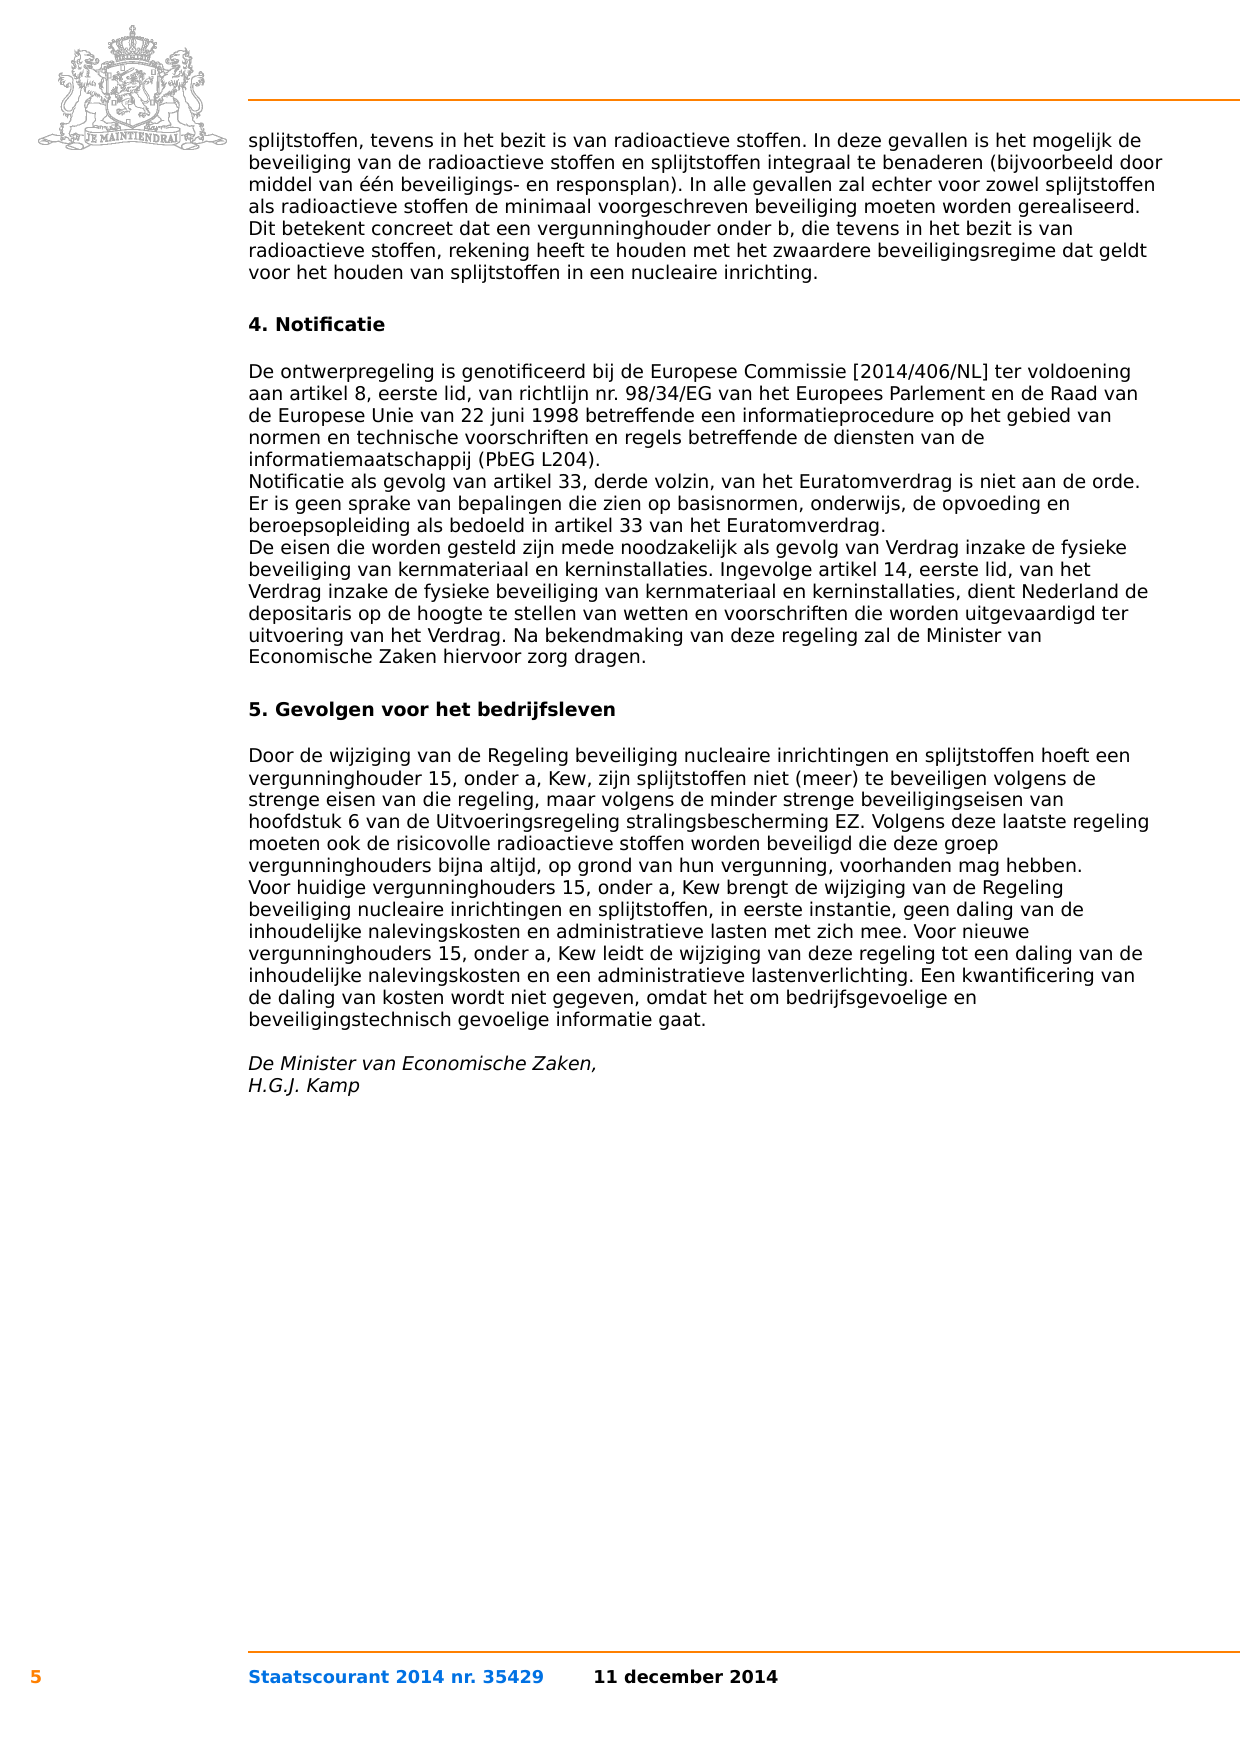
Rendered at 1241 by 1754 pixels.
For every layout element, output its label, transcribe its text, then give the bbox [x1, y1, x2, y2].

text Notificatie als gevolg van artikel 33, derde volzin, van het Euratomverdrag is niet aan de orde. Er is geen sprake van bepalingen die zien op basisnormen, onderwijs, de opvoeding en beroepsopleiding als bedoeld in artikel 33 van het Euratomverdrag. [248, 471, 1163, 537]
text Voor huidige vergunninghouders 15, onder a, Kew brengt de wijziging van de Regeling beveiliging nucleaire inrichtingen en splijtstoffen, in eerste instantie, geen daling van de inhoudelijke nalevingskosten en administratieve lasten met zich mee. Voor nieuwe vergunninghouders 15, onder a, Kew leidt de wijziging van deze regeling tot een daling van de inhoudelijke nalevingskosten en een administratieve lastenverlichting. Een kwantificering van de daling van kosten wordt niet gegeven, omdat het om bedrijfsgevoelige en beveiligingstechnisch gevoelige informatie gaat. [248, 877, 1163, 1031]
subtitle 5. Gevolgen voor het bedrijfsleven [248, 698, 1163, 720]
text splijtstoffen, tevens in het bezit is van radioactieve stoffen. In deze gevallen is het mogelijk de beveiliging van de radioactieve stoffen en splijtstoffen integraal te benaderen (bijvoorbeeld door middel van één beveiligings- en responsplan). In alle gevallen zal echter voor zowel splijtstoffen als radioactieve stoffen de minimaal voorgeschreven beveiliging moeten worden gerealiseerd. Dit betekent concreet dat een vergunninghouder onder b, die tevens in het bezit is van radioactieve stoffen, rekening heeft te houden met het zwaardere beveiligingsregime dat geldt voor het houden van splijtstoffen in een nucleaire inrichting. [248, 130, 1163, 284]
text Door de wijziging van de Regeling beveiliging nucleaire inrichtingen en splijtstoffen hoeft een vergunninghouder 15, onder a, Kew, zijn splijtstoffen niet (meer) te beveiligen volgens de strenge eisen van die regeling, maar volgens de minder strenge beveiligingseisen van hoofdstuk 6 van de Uitvoeringsregeling stralingsbescherming EZ. Volgens deze laatste regeling moeten ook de risicovolle radioactieve stoffen worden beveiligd die deze groep vergunninghouders bijna altijd, op grond van hun vergunning, voorhanden mag hebben. [248, 745, 1163, 877]
picture [38, 25, 227, 150]
text De eisen die worden gesteld zijn mede noodzakelijk als gevolg van Verdrag inzake de fysieke beveiliging van kernmateriaal en kerninstallaties. Ingevolge artikel 14, eerste lid, van het Verdrag inzake de fysieke beveiliging van kernmateriaal en kerninstallaties, dient Nederland de depositaris op de hoogte te stellen van wetten en voorschriften die worden uitgevaardigd ter uitvoering van het Verdrag. Na bekendmaking van deze regeling zal de Minister van Economische Zaken hiervoor zorg dragen. [248, 537, 1163, 668]
text De Minister van Economische Zaken, H.G.J. Kamp [248, 1053, 1163, 1097]
text De ontwerpregeling is genotificeerd bij de Europese Commissie [2014/406/NL] ter voldoening aan artikel 8, eerste lid, van richtlijn nr. 98/34/EG van het Europees Parlement en de Raad van de Europese Unie van 22 juni 1998 betreffende een informatieprocedure op het gebied van normen en technische voorschriften en regels betreffende de diensten van de informatiemaatschappij (PbEG L204). [248, 361, 1163, 471]
subtitle 4. Notificatie [248, 314, 1163, 336]
